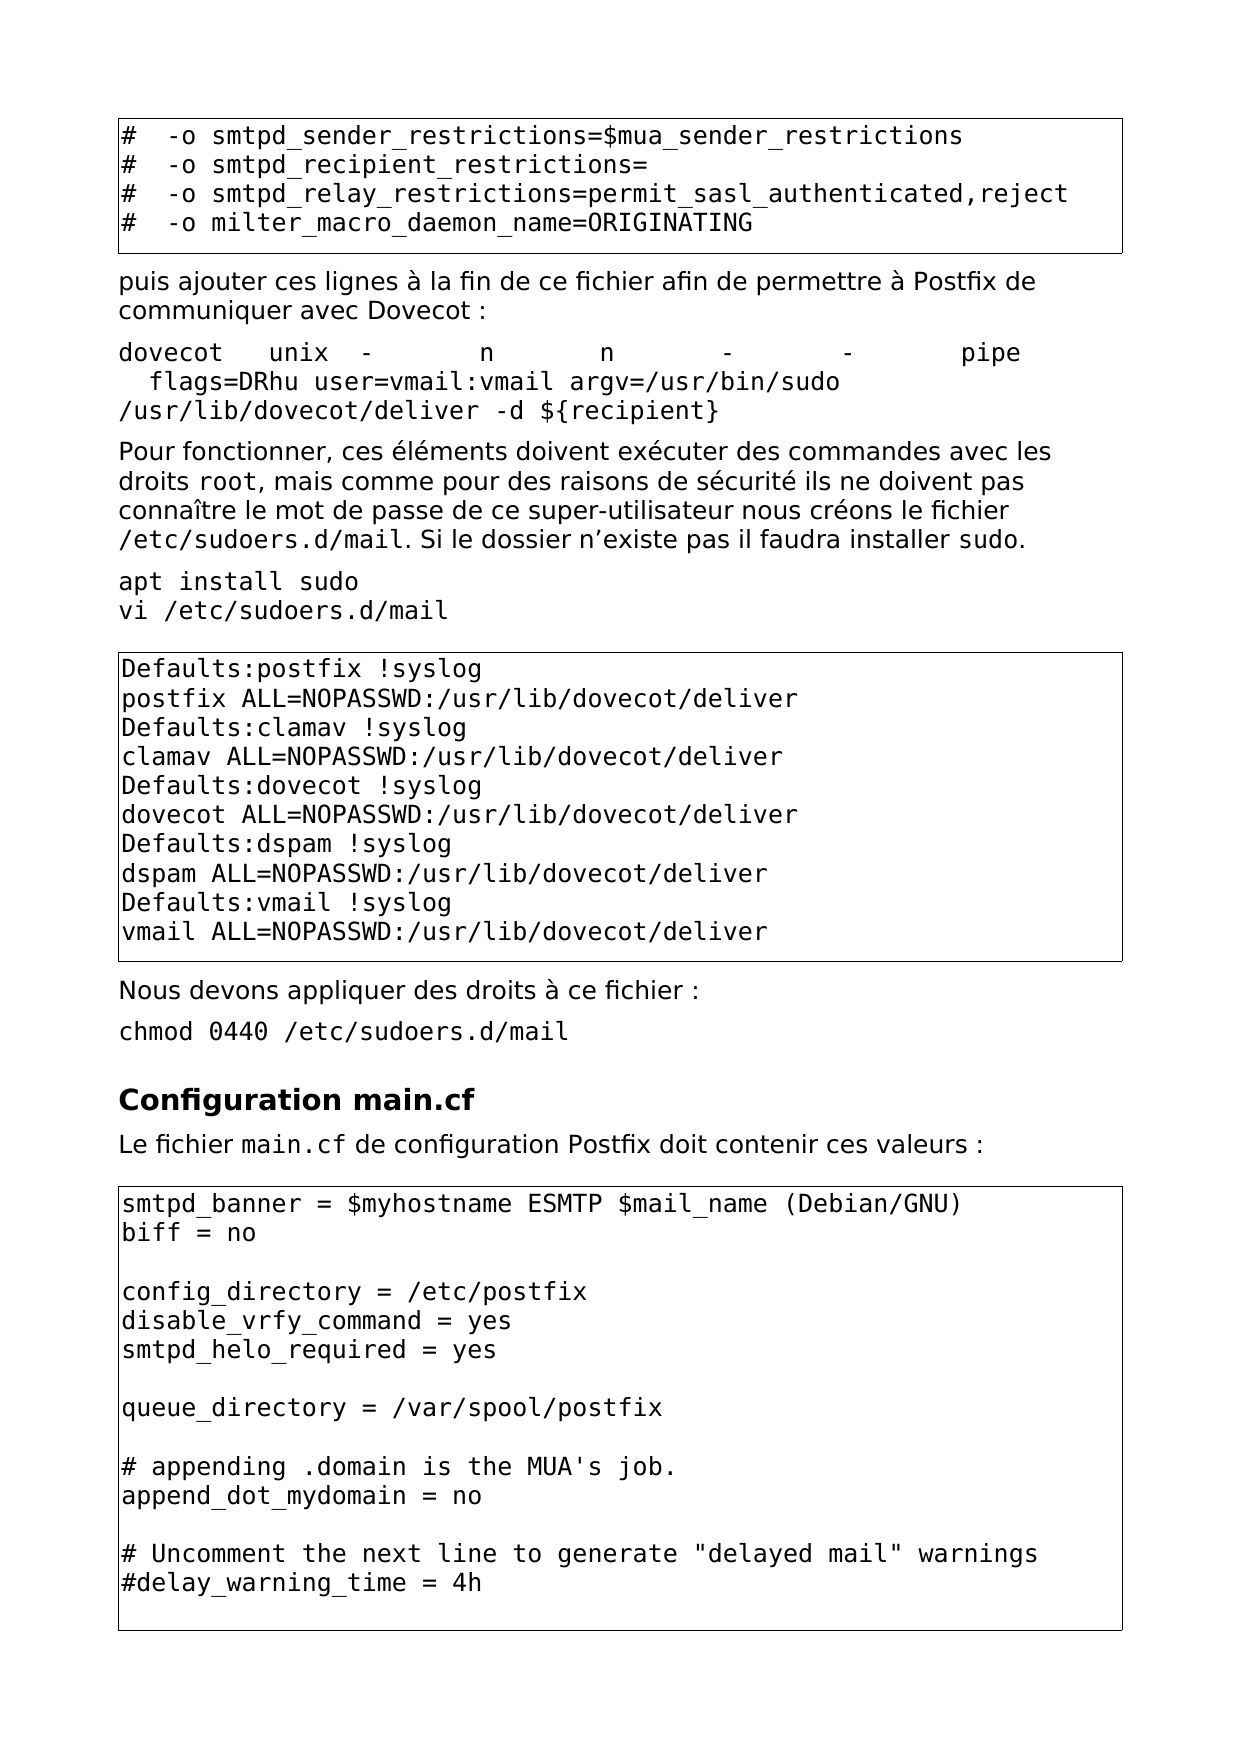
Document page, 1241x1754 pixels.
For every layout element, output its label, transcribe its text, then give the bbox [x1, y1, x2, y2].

subtitle Configuration main.cf [118, 1083, 1122, 1117]
text Nous devons appliquer des droits à ce fichier : [118, 976, 1122, 1005]
text puis ajouter ces lignes à la fin de ce fichier afin de permettre à Postfix de communiquer avec Dovecot : [118, 267, 1122, 326]
table_header # -o smtpd_sender_restrictions=$mua_sender_restrictions # -o smtpd_recipient_restrictions= # -o smtpd_relay_restrictions=permit_sasl_authenticated,reject # -o milter_macro_daemon_name=ORIGINATING [119, 119, 1122, 252]
text Pour fonctionner, ces éléments doivent exécuter des commandes avec les droits root, mais comme pour des raisons de sécurité ils ne doivent pas connaître le mot de passe de ce super-utilisateur nous créons le fichier /etc/sudoers.d/mail. Si le dossier n’existe pas il faudra installer sudo. [118, 437, 1122, 554]
table_header Defaults:postfix !syslog postfix ALL=NOPASSWD:/usr/lib/dovecot/deliver Defaults:clamav !syslog clamav ALL=NOPASSWD:/usr/lib/dovecot/deliver Defaults:dovecot !syslog dovecot ALL=NOPASSWD:/usr/lib/dovecot/deliver Defaults:dspam !syslog dspam ALL=NOPASSWD:/usr/lib/dovecot/deliver Defaults:vmail !syslog vmail ALL=NOPASSWD:/usr/lib/dovecot/deliver [119, 653, 1122, 961]
text Le fichier main.cf de configuration Postfix doit contenir ces valeurs : [118, 1130, 1122, 1159]
table_header smtpd_banner = $myhostname ESMTP $mail_name (Debian/GNU) biff = no config_directory = /etc/postfix disable_vrfy_command = yes smtpd_helo_required = yes queue_directory = /var/spool/postfix # appending .domain is the MUA's job. append_dot_mydomain = no # Uncomment the next line to generate "delayed mail" warnings #delay_warning_time = 4h [119, 1187, 1122, 1630]
text dovecot unix - n n - - pipe flags=DRhu user=vmail:vmail argv=/usr/bin/sudo /usr/lib/dovecot/deliver -d ${recipient} [118, 338, 1122, 426]
text apt install sudo vi /etc/sudoers.d/mail [118, 567, 1122, 625]
text chmod 0440 /etc/sudoers.d/mail [118, 1017, 1122, 1047]
